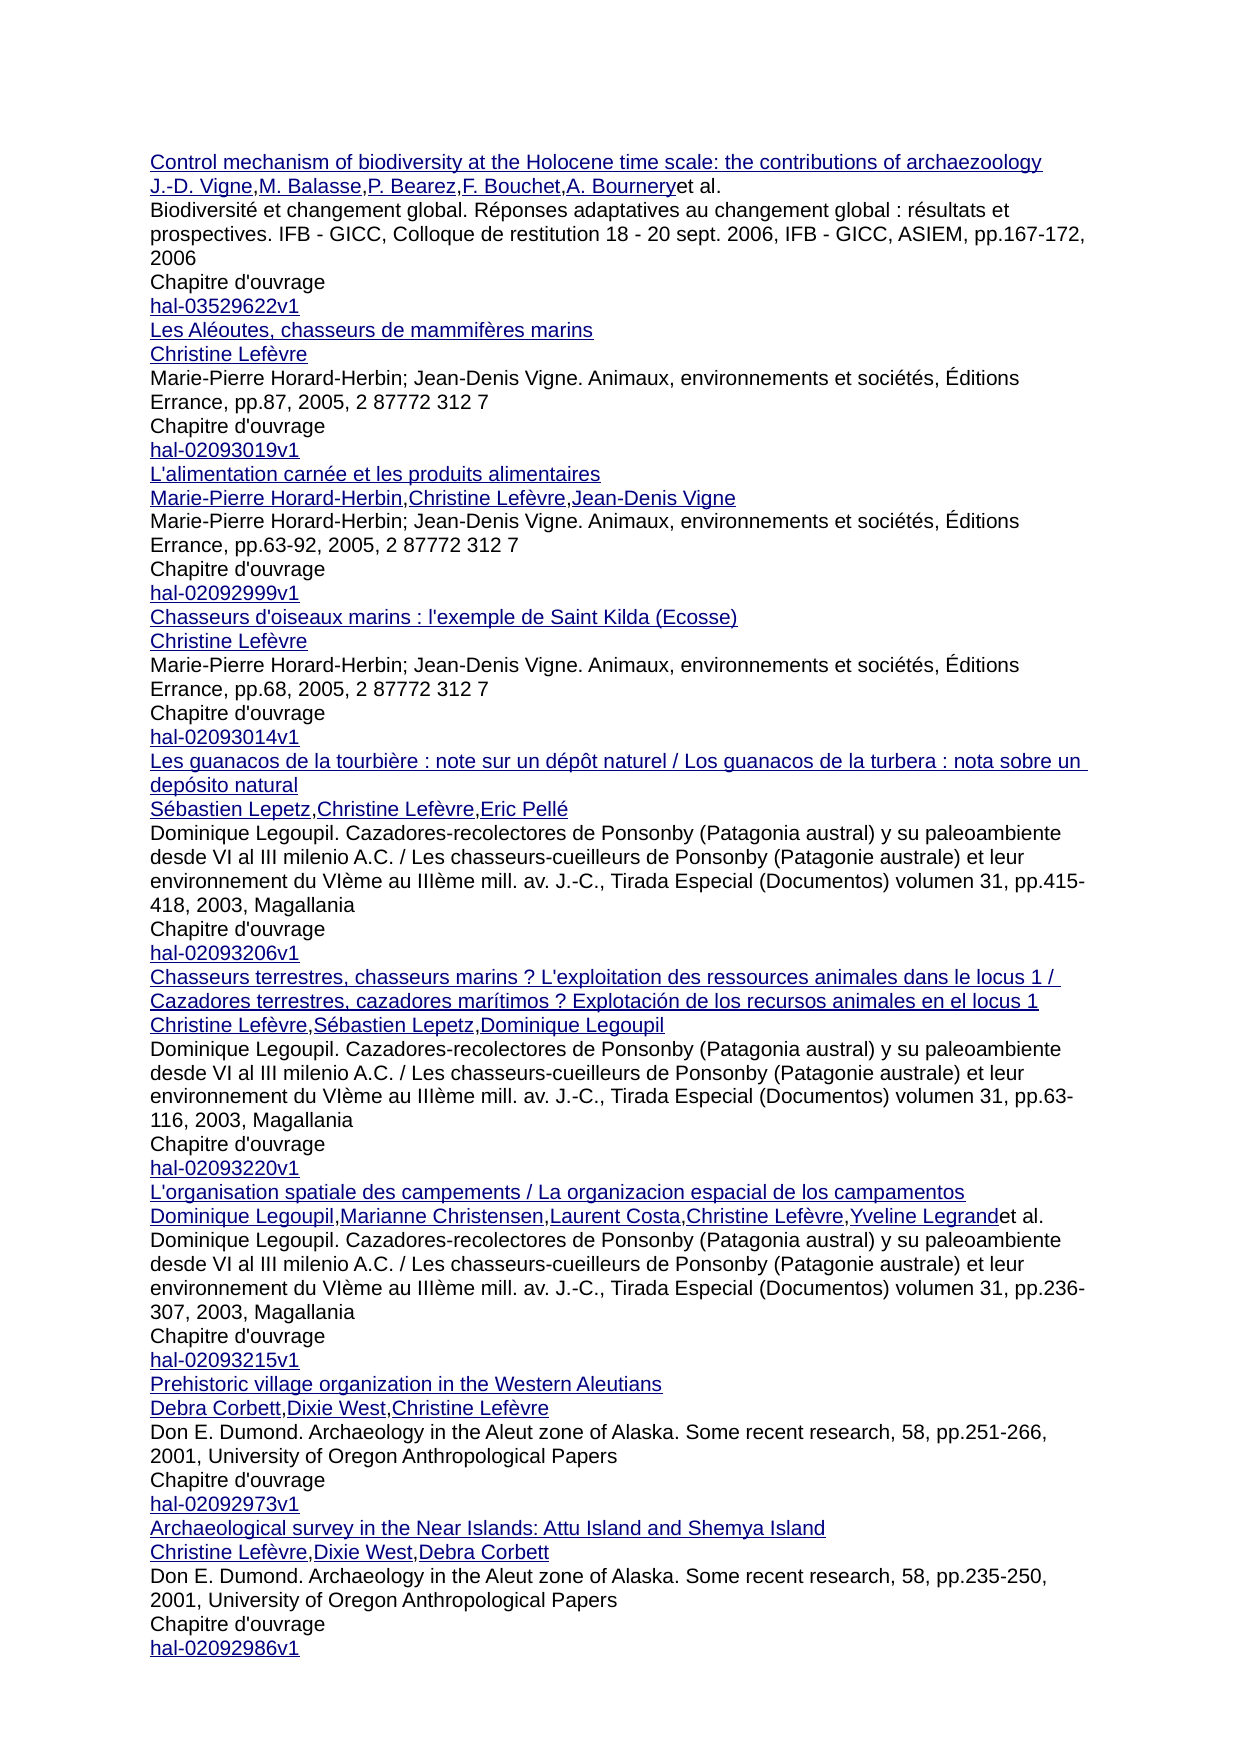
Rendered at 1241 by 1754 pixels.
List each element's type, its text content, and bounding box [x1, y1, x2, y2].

table_cell Prehistoric village organization in the Western Aleutians Debra Corbett,Dixie West,Christine Lefèvre Don E. Dumond. Archaeology in the Aleut zone of Alaska. Some recent research, 58, pp.251-266, 2001, University of Oregon Anthropological Papers Chapitre d'ouvrage hal-02092973v1 [150, 1372, 1090, 1516]
table_cell Chasseurs terrestres, chasseurs marins ? L'exploitation des ressources animales dans le locus 1 / Cazadores terrestres, cazadores marítimos ? Explotación de los recursos animales en el locus 1 Christine Lefèvre,Sébastien Lepetz,Dominique Legoupil Dominique Legoupil. Cazadores-recolectores de Ponsonby (Patagonia austral) y su paleoambiente desde VI al III milenio A.C. / Les chasseurs-cueilleurs de Ponsonby (Patagonie australe) et leur environnement du VIème au IIIème mill. av. J.-C., Tirada Especial (Documentos) volumen 31, pp.63-116, 2003, Magallania Chapitre d'ouvrage hal-02093220v1 [150, 965, 1090, 1180]
table_cell Chasseurs d'oiseaux marins : l'exemple de Saint Kilda (Ecosse) Christine Lefèvre Marie-Pierre Horard-Herbin; Jean-Denis Vigne. Animaux, environnements et sociétés, Éditions Errance, pp.68, 2005, 2 87772 312 7 Chapitre d'ouvrage hal-02093014v1 [150, 605, 1090, 749]
table_cell Control mechanism of biodiversity at the Holocene time scale: the contributions of archaezoology J.-D. Vigne,M. Balasse,P. Bearez,F. Bouchet,A. Bourneryet al. Biodiversité et changement global. Réponses adaptatives au changement global : résultats et prospectives. IFB - GICC, Colloque de restitution 18 - 20 sept. 2006, IFB - GICC, ASIEM, pp.167-172, 2006 Chapitre d'ouvrage hal-03529622v1 [150, 150, 1090, 318]
table_cell Archaeological survey in the Near Islands: Attu Island and Shemya Island Christine Lefèvre,Dixie West,Debra Corbett Don E. Dumond. Archaeology in the Aleut zone of Alaska. Some recent research, 58, pp.235-250, 2001, University of Oregon Anthropological Papers Chapitre d'ouvrage hal-02092986v1 [150, 1516, 1090, 1659]
table_cell Les Aléoutes, chasseurs de mammifères marins Christine Lefèvre Marie-Pierre Horard-Herbin; Jean-Denis Vigne. Animaux, environnements et sociétés, Éditions Errance, pp.87, 2005, 2 87772 312 7 Chapitre d'ouvrage hal-02093019v1 [150, 318, 1090, 461]
table_cell L'organisation spatiale des campements / La organizacion espacial de los campamentos Dominique Legoupil,Marianne Christensen,Laurent Costa,Christine Lefèvre,Yveline Legrandet al. Dominique Legoupil. Cazadores-recolectores de Ponsonby (Patagonia austral) y su paleoambiente desde VI al III milenio A.C. / Les chasseurs-cueilleurs de Ponsonby (Patagonie australe) et leur environnement du VIème au IIIème mill. av. J.-C., Tirada Especial (Documentos) volumen 31, pp.236-307, 2003, Magallania Chapitre d'ouvrage hal-02093215v1 [150, 1180, 1090, 1372]
table_cell Les guanacos de la tourbière : note sur un dépôt naturel / Los guanacos de la turbera : nota sobre un depósito natural Sébastien Lepetz,Christine Lefèvre,Eric Pellé Dominique Legoupil. Cazadores-recolectores de Ponsonby (Patagonia austral) y su paleoambiente desde VI al III milenio A.C. / Les chasseurs-cueilleurs de Ponsonby (Patagonie australe) et leur environnement du VIème au IIIème mill. av. J.-C., Tirada Especial (Documentos) volumen 31, pp.415-418, 2003, Magallania Chapitre d'ouvrage hal-02093206v1 [150, 749, 1090, 964]
table_cell L'alimentation carnée et les produits alimentaires Marie-Pierre Horard-Herbin,Christine Lefèvre,Jean-Denis Vigne Marie-Pierre Horard-Herbin; Jean-Denis Vigne. Animaux, environnements et sociétés, Éditions Errance, pp.63-92, 2005, 2 87772 312 7 Chapitre d'ouvrage hal-02092999v1 [150, 461, 1090, 605]
